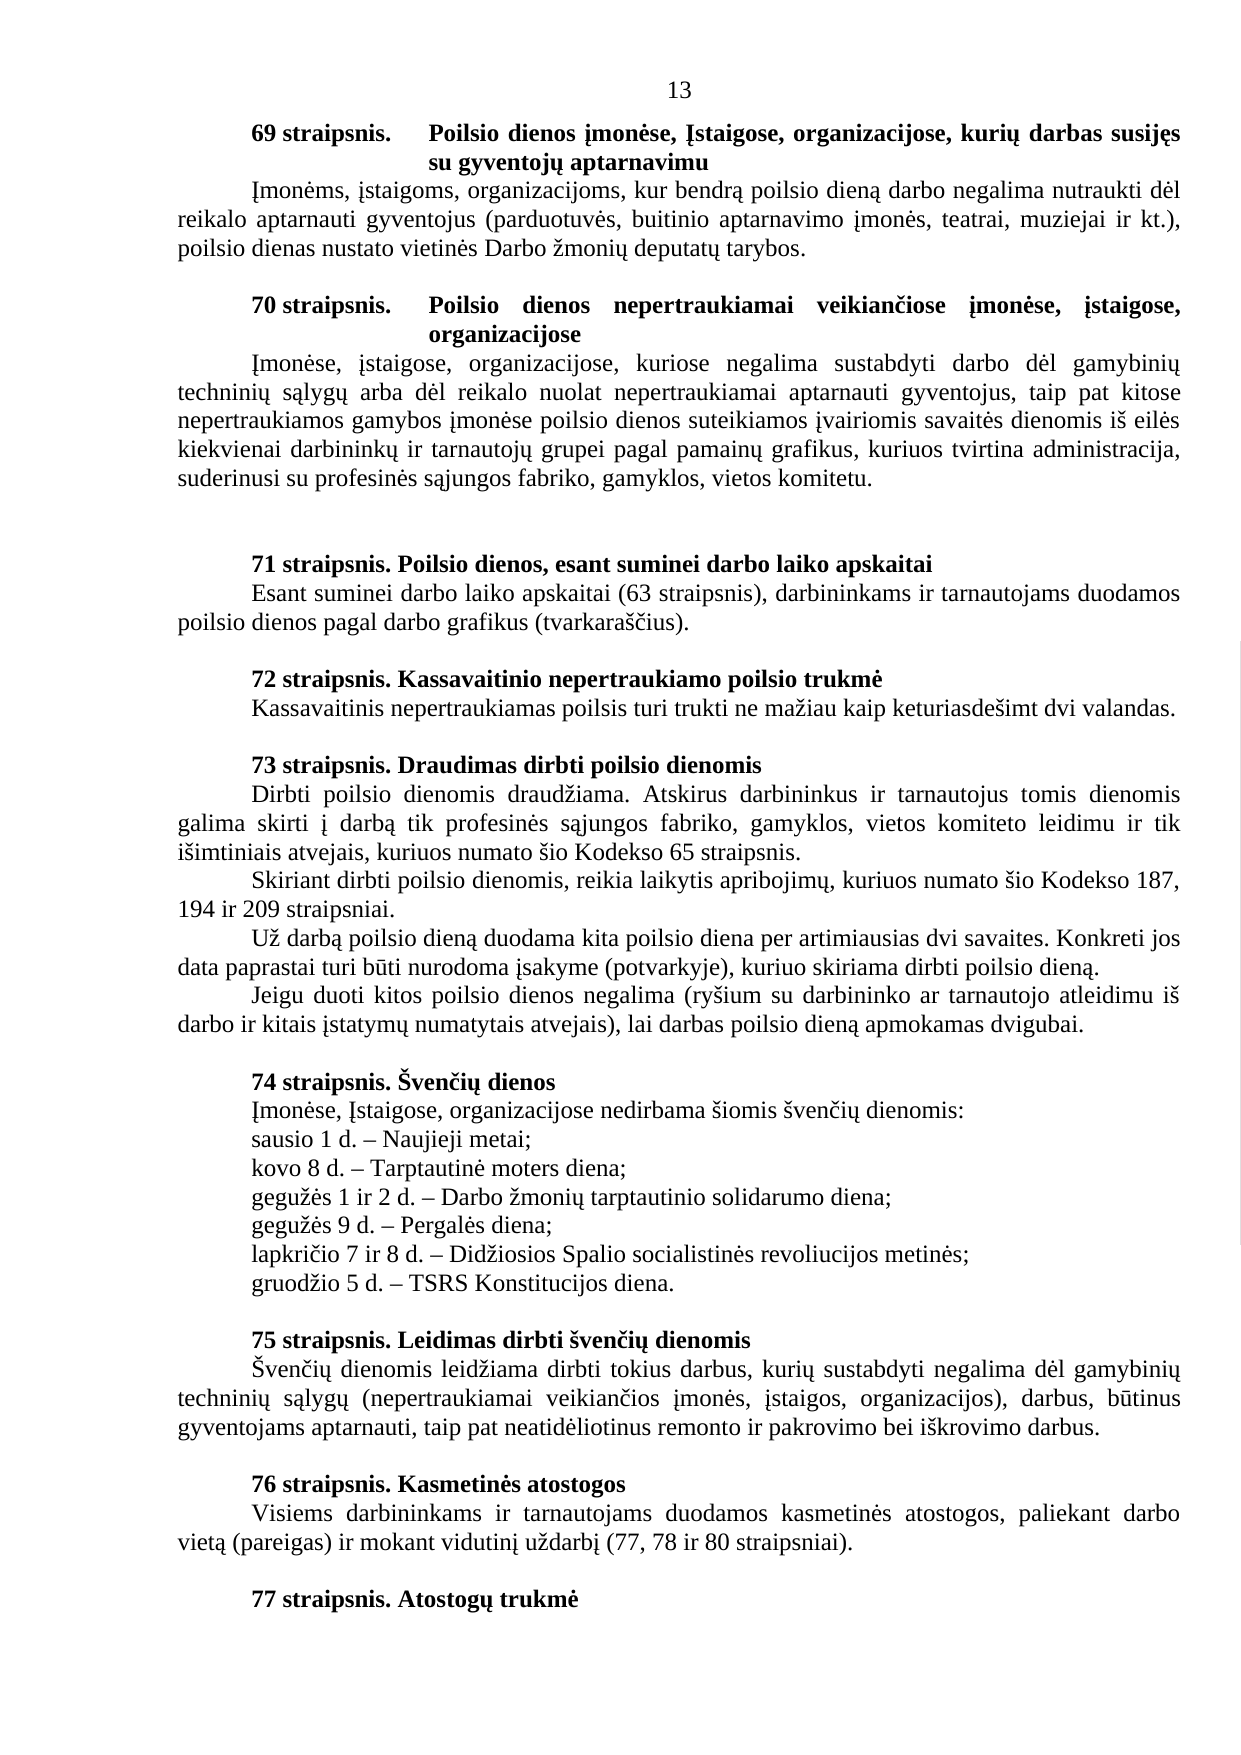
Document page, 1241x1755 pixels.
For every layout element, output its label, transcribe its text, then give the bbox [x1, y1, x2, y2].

text kovo 8 d. – Tarptautinė moters diena; [177, 1153, 1181, 1182]
text lapkričio 7 ir 8 d. – Didžiosios Spalio socialistinės revoliucijos metinės; [177, 1239, 1181, 1268]
text Kassavaitinis nepertraukiamas poilsis turi trukti ne mažiau kaip keturiasdešimt dvi valandas. [177, 693, 1181, 722]
text Esant suminei darbo laiko apskaitai (63 straipsnis), darbininkams ir tarnautojams duodamos poilsio dienos pagal darbo grafikus (tvarkaraščius). [177, 578, 1181, 636]
text Jeigu duoti kitos poilsio dienos negalima (ryšium su darbininko ar tarnautojo atleidimu iš darbo ir kitais įstatymų numatytais atvejais), lai darbas poilsio dieną apmokamas dvigubai. [177, 981, 1181, 1038]
text Už darbą poilsio dieną duodama kita poilsio diena per artimiausias dvi savaites. Konkreti jos data paprastai turi būti nurodoma įsakyme (potvarkyje), kuriuo skiriama dirbti poilsio dieną. [177, 923, 1181, 981]
text Įmonėse, įstaigose, organizacijose, kuriose negalima sustabdyti darbo dėl gamybinių techninių sąlygų arba dėl reikalo nuolat nepertraukiamai aptarnauti gyventojus, taip pat kitose nepertraukiamos gamybos įmonėse poilsio dienos suteikiamos įvairiomis savaitės dienomis iš eilės kiekvienai darbininkų ir tarnautojų grupei pagal pamainų grafikus, kuriuos tvirtina administracija, suderinusi su profesinės sąjungos fabriko, gamyklos, vietos komitetu. [177, 348, 1181, 492]
text gruodžio 5 d. – TSRS Konstitucijos diena. [177, 1268, 1181, 1297]
text 72 straipsnis. Kassavaitinio nepertraukiamo poilsio trukmė [177, 664, 1181, 693]
text Įmonėse, Įstaigose, organizacijose nedirbama šiomis švenčių dienomis: [177, 1096, 1181, 1124]
text Visiems darbininkams ir tarnautojams duodamos kasmetinės atostogos, paliekant darbo vietą (pareigas) ir mokant vidutinį uždarbį (77, 78 ir 80 straipsniai). [177, 1498, 1181, 1556]
text 76 straipsnis. Kasmetinės atostogos [177, 1469, 1181, 1498]
text Švenčių dienomis leidžiama dirbti tokius darbus, kurių sustabdyti negalima dėl gamybinių techninių sąlygų (nepertraukiamai veikiančios įmonės, įstaigos, organizacijos), darbus, būtinus gyventojams aptarnauti, taip pat neatidėliotinus remonto ir pakrovimo bei iškrovimo darbus. [177, 1354, 1181, 1441]
text sausio 1 d. – Naujieji metai; [177, 1124, 1181, 1153]
text Dirbti poilsio dienomis draudžiama. Atskirus darbininkus ir tarnautojus tomis dienomis galima skirti į darbą tik profesinės sąjungos fabriko, gamyklos, vietos komiteto leidimu ir tik išimtiniais atvejais, kuriuos numato šio Kodekso 65 straipsnis. [177, 779, 1181, 866]
text gegužės 1 ir 2 d. – Darbo žmonių tarptautinio solidarumo diena; [177, 1182, 1181, 1211]
text 74 straipsnis. Švenčių dienos [177, 1067, 1181, 1096]
text gegužės 9 d. – Pergalės diena; [177, 1211, 1181, 1239]
text 71 straipsnis. Poilsio dienos, esant suminei darbo laiko apskaitai [177, 549, 1181, 578]
text Skiriant dirbti poilsio dienomis, reikia laikytis apribojimų, kuriuos numato šio Kodekso 187, 194 ir 209 straipsniai. [177, 866, 1181, 923]
text Įmonėms, įstaigoms, organizacijoms, kur bendrą poilsio dieną darbo negalima nutraukti dėl reikalo aptarnauti gyventojus (parduotuvės, buitinio aptarnavimo įmonės, teatrai, muziejai ir kt.), poilsio dienas nustato vietinės Darbo žmonių deputatų tarybos. [177, 176, 1181, 262]
text 69 straipsnis. Poilsio dienos įmonėse, Įstaigose, organizacijose, kurių darbas susijęs su gyventojų aptarnavimu [251, 118, 1181, 176]
text 77 straipsnis. Atostogų trukmė [177, 1584, 1181, 1613]
text 75 straipsnis. Leidimas dirbti švenčių dienomis [177, 1326, 1181, 1354]
text 73 straipsnis. Draudimas dirbti poilsio dienomis [177, 751, 1181, 779]
text 70 straipsnis. Poilsio dienos nepertraukiamai veikiančiose įmonėse, įstaigose, organizacijose [251, 291, 1181, 348]
